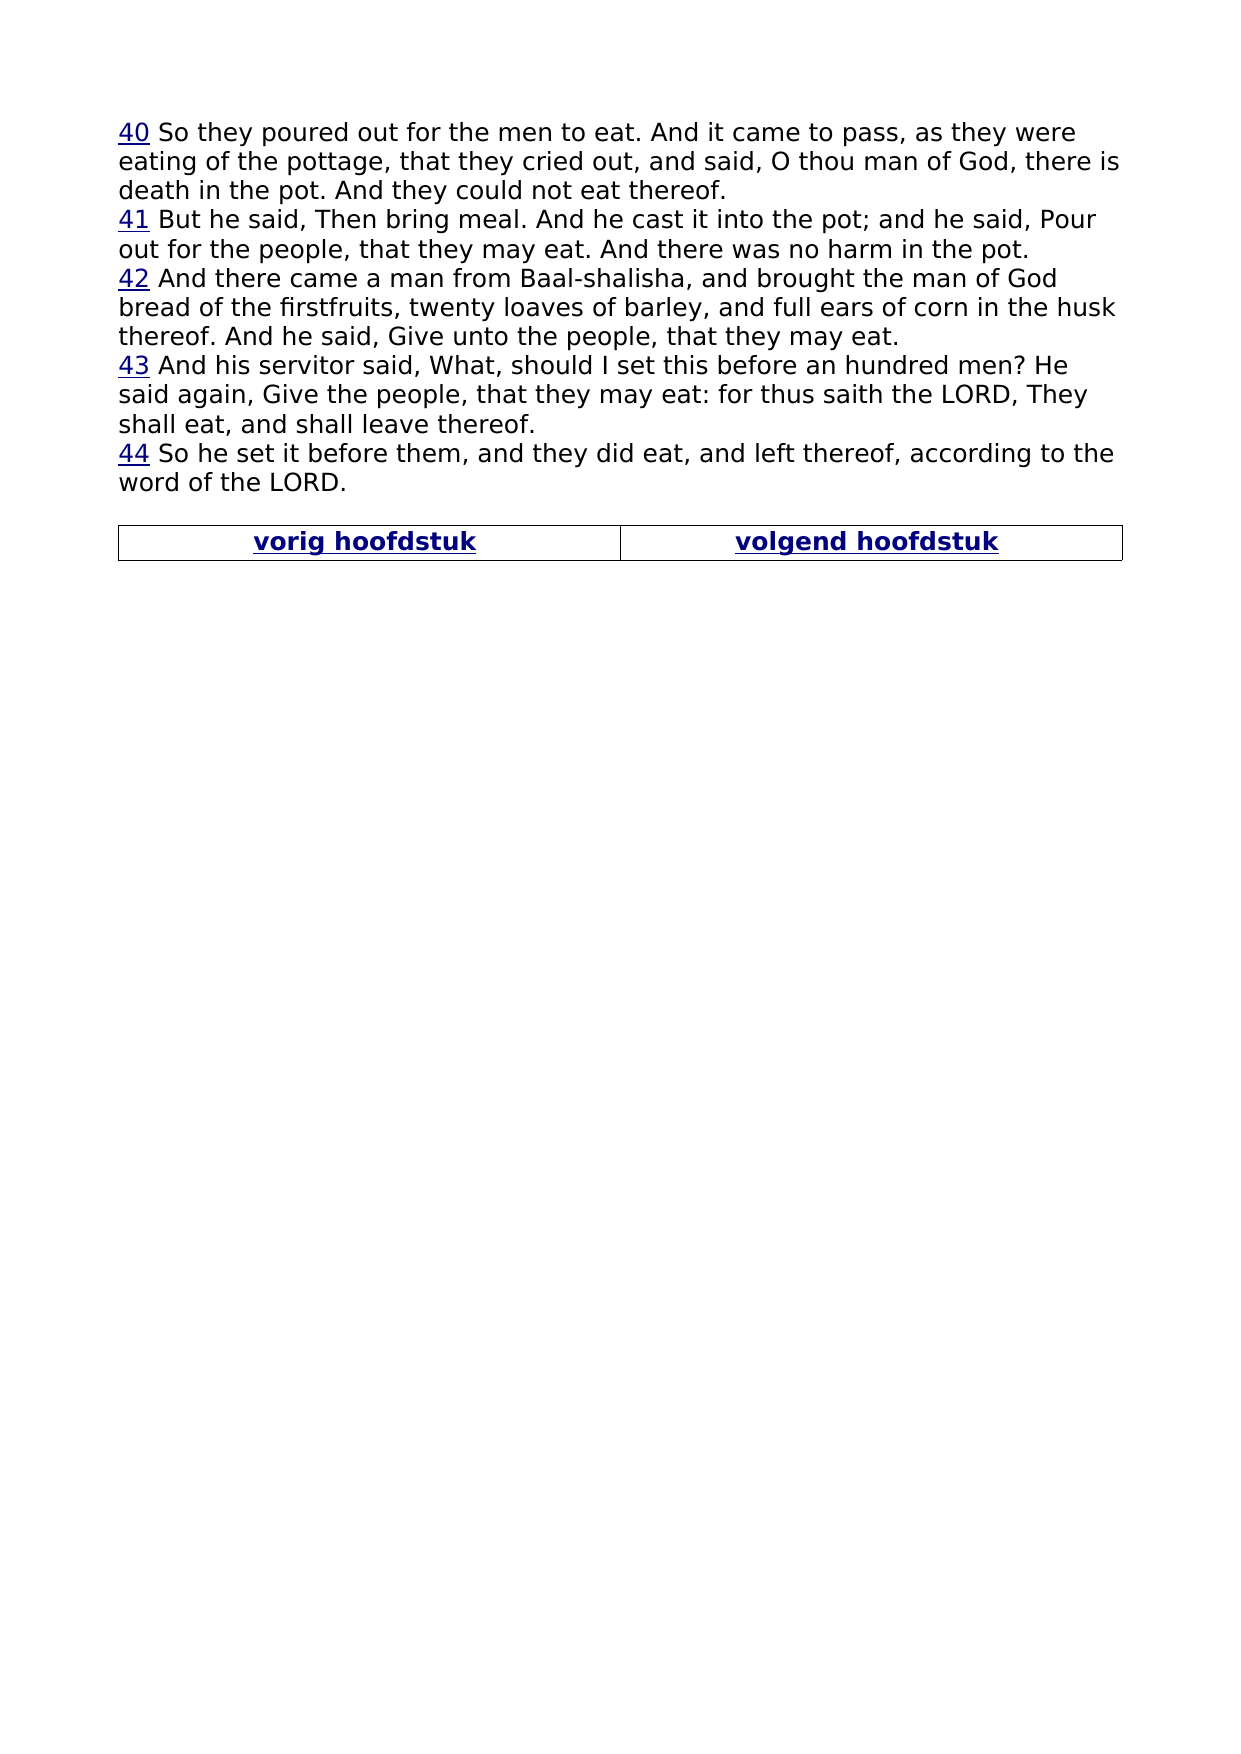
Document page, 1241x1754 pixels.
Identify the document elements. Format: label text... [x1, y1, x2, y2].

table_header vorig hoofdstuk [119, 526, 620, 560]
text 40 So they poured out for the men to eat. And it came to pass, as they were eating of the pottage, that they cried out, and said, O thou man of God, there is death in the pot. And they could not eat thereof. 41 But he said, Then bring meal. And he cast it into the pot; and he said, Pour out for the people, that they may eat. And there was no harm in the pot. 42 And there came a man from Baal-shalisha, and brought the man of God bread of the firstfruits, twenty loaves of barley, and full ears of corn in the husk thereof. And he said, Give unto the people, that they may eat. 43 And his servitor said, What, should I set this before an hundred men? He said again, Give the people, that they may eat: for thus saith the LORD, They shall eat, and shall leave thereof. 44 So he set it before them, and they did eat, and left thereof, according to the word of the LORD. [118, 118, 1122, 497]
table_header volgend hoofdstuk [621, 526, 1122, 560]
